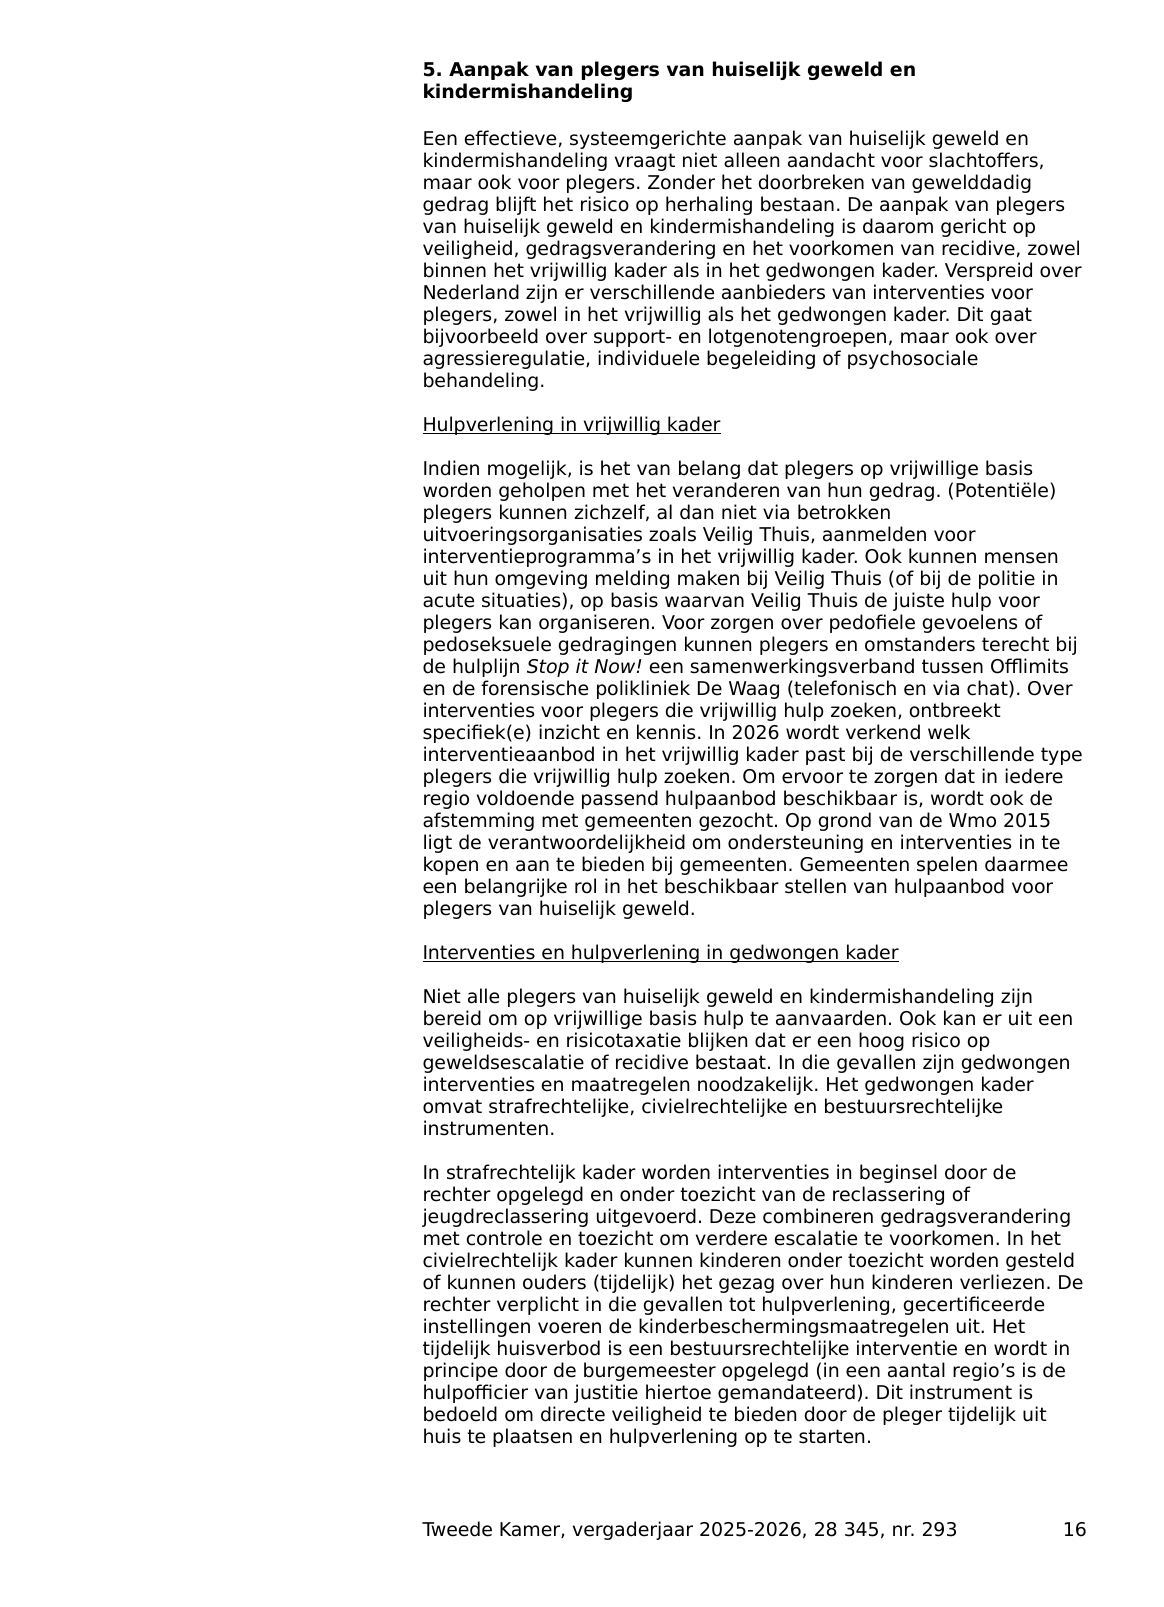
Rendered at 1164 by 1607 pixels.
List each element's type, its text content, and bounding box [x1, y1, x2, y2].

text In strafrechtelijk kader worden interventies in beginsel door de rechter opgelegd en onder toezicht van de reclassering of jeugdreclassering uitgevoerd. Deze combineren gedragsverandering met controle en toezicht om verdere escalatie te voorkomen. In het civielrechtelijk kader kunnen kinderen onder toezicht worden gesteld of kunnen ouders (tijdelijk) het gezag over hun kinderen verliezen. De rechter verplicht in die gevallen tot hulpverlening, gecertificeerde instellingen voeren de kinderbeschermingsmaatregelen uit. Het tijdelijk huisverbod is een bestuursrechtelijke interventie en wordt in principe door de burgemeester opgelegd (in een aantal regio’s is de hulpofficier van justitie hiertoe gemandateerd). Dit instrument is bedoeld om directe veiligheid te bieden door de pleger tijdelijk uit huis te plaatsen en hulpverlening op te starten. [422, 1162, 1087, 1448]
text Niet alle plegers van huiselijk geweld en kindermishandeling zijn bereid om op vrijwillige basis hulp te aanvaarden. Ook kan er uit een veiligheids- en risicotaxatie blijken dat er een hoog risico op geweldsescalatie of recidive bestaat. In die gevallen zijn gedwongen interventies en maatregelen noodzakelijk. Het gedwongen kader omvat strafrechtelijke, civielrechtelijke en bestuursrechtelijke instrumenten. [422, 986, 1087, 1140]
text Indien mogelijk, is het van belang dat plegers op vrijwillige basis worden geholpen met het veranderen van hun gedrag. (Potentiële) plegers kunnen zichzelf, al dan niet via betrokken uitvoeringsorganisaties zoals Veilig Thuis, aanmelden voor interventieprogramma’s in het vrijwillig kader. Ook kunnen mensen uit hun omgeving melding maken bij Veilig Thuis (of bij de politie in acute situaties), op basis waarvan Veilig Thuis de juiste hulp voor plegers kan organiseren. Voor zorgen over pedofiele gevoelens of pedoseksuele gedragingen kunnen plegers en omstanders terecht bij de hulplijn Stop it Now! een samenwerkingsverband tussen Offlimits en de forensische polikliniek De Waag (telefonisch en via chat). Over interventies voor plegers die vrijwillig hulp zoeken, ontbreekt specifiek(e) inzicht en kennis. In 2026 wordt verkend welk interventieaanbod in het vrijwillig kader past bij de verschillende type plegers die vrijwillig hulp zoeken. Om ervoor te zorgen dat in iedere regio voldoende passend hulpaanbod beschikbaar is, wordt ook de afstemming met gemeenten gezocht. Op grond van de Wmo 2015 ligt de verantwoordelijkheid om ondersteuning en interventies in te kopen en aan te bieden bij gemeenten. Gemeenten spelen daarmee een belangrijke rol in het beschikbaar stellen van hulpaanbod voor plegers van huiselijk geweld. [422, 458, 1087, 920]
text Een effectieve, systeemgerichte aanpak van huiselijk geweld en kindermishandeling vraagt niet alleen aandacht voor slachtoffers, maar ook voor plegers. Zonder het doorbreken van gewelddadig gedrag blijft het risico op herhaling bestaan. De aanpak van plegers van huiselijk geweld en kindermishandeling is daarom gericht op veiligheid, gedragsverandering en het voorkomen van recidive, zowel binnen het vrijwillig kader als in het gedwongen kader. Verspreid over Nederland zijn er verschillende aanbieders van interventies voor plegers, zowel in het vrijwillig als het gedwongen kader. Dit gaat bijvoorbeeld over support- en lotgenotengroepen, maar ook over agressieregulatie, individuele begeleiding of psychosociale behandeling. [422, 128, 1087, 392]
subtitle Hulpverlening in vrijwillig kader [422, 414, 1087, 436]
subtitle Interventies en hulpverlening in gedwongen kader [422, 942, 1087, 964]
subtitle 5. Aanpak van plegers van huiselijk geweld en kindermishandeling [422, 59, 1087, 103]
